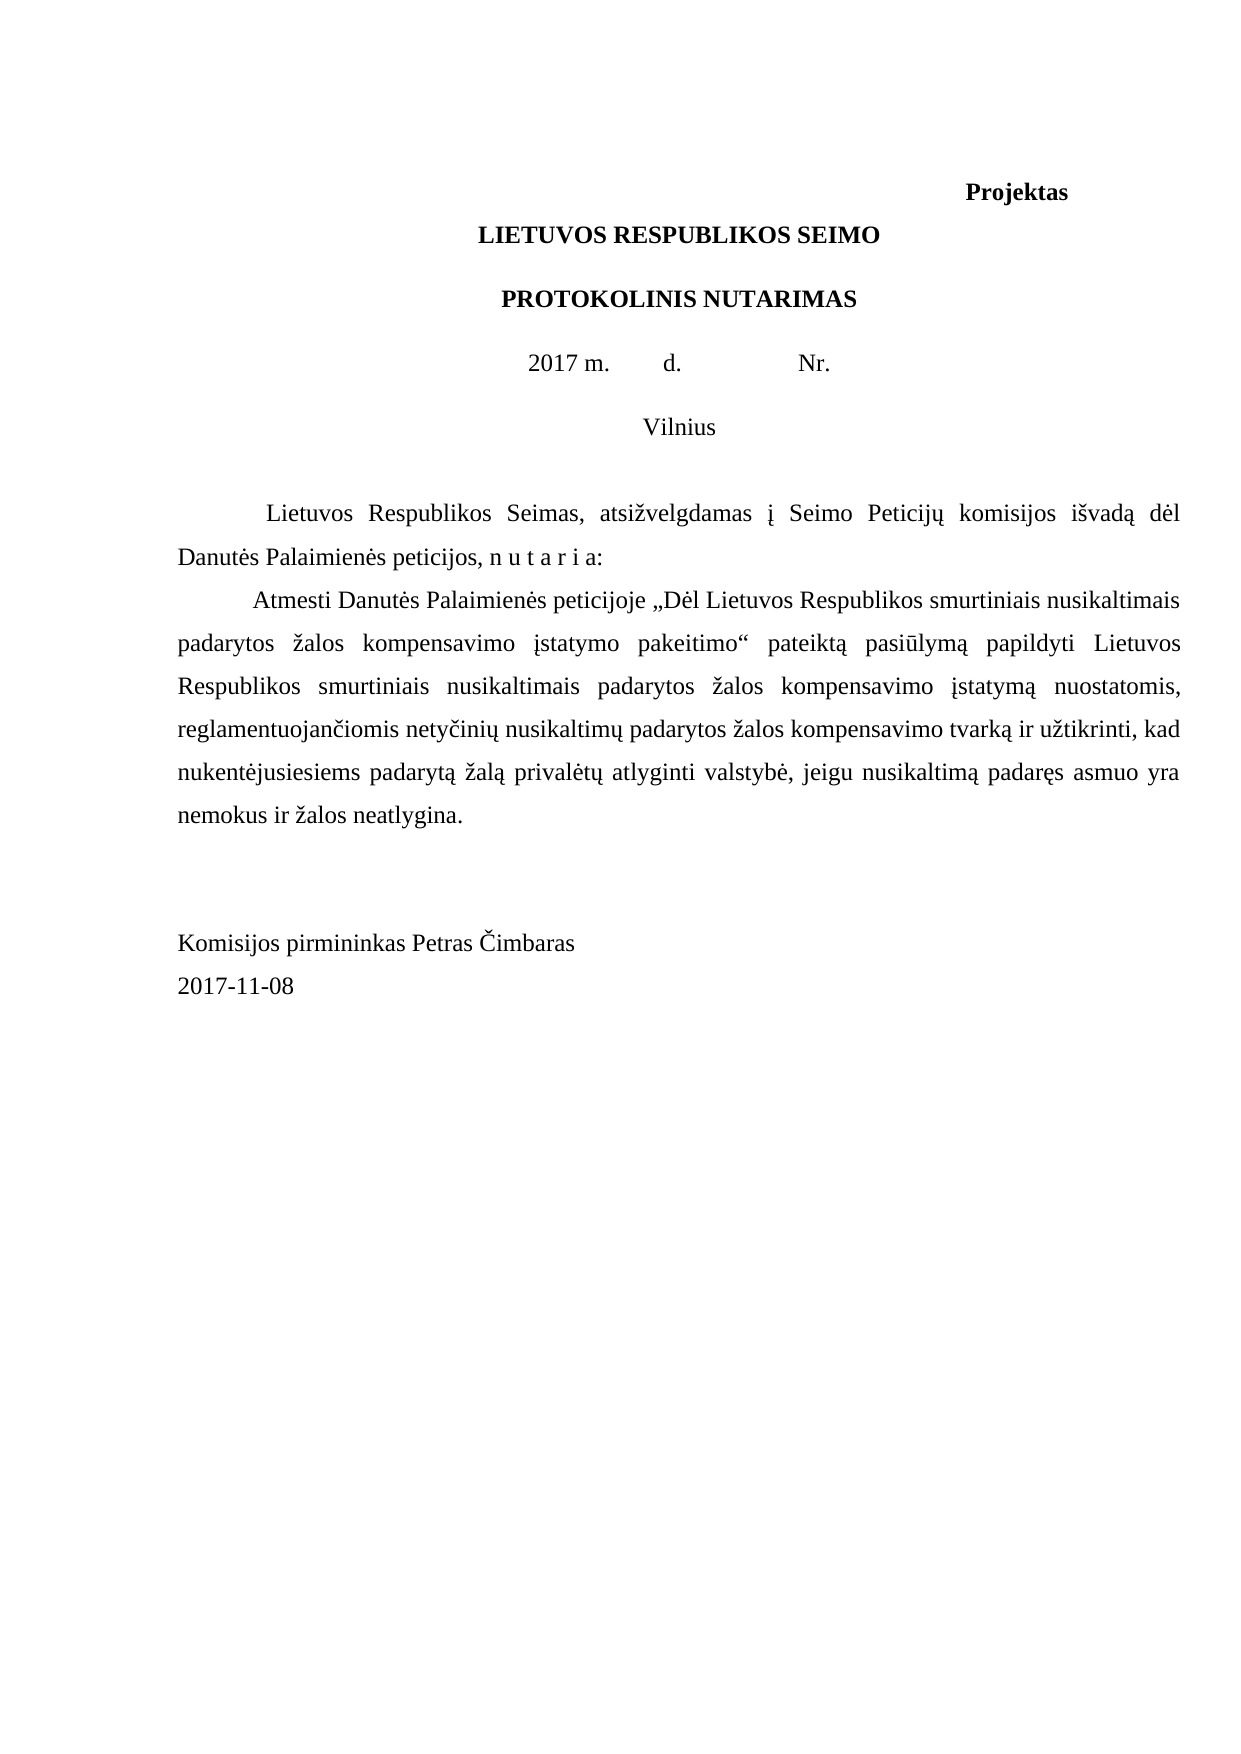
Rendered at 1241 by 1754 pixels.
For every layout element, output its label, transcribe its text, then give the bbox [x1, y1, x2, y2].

text 2017-11-08 [177, 971, 1181, 1000]
text Atmesti Danutės Palaimienės peticijoje „Dėl Lietuvos Respublikos smurtiniais nusikaltimais padarytos žalos kompensavimo įstatymo pakeitimo“ pateiktą pasiūlymą papildyti Lietuvos Respublikos smurtiniais nusikaltimais padarytos žalos kompensavimo įstatymą nuostatomis, reglamentuojančiomis netyčinių nusikaltimų padarytos žalos kompensavimo tvarką ir užtikrinti, kad nukentėjusiesiems padarytą žalą privalėtų atlyginti valstybė, jeigu nusikaltimą padaręs asmuo yra nemokus ir žalos neatlygina. [177, 585, 1181, 829]
text Lietuvos Respublikos Seimas, atsižvelgdamas į Seimo Peticijų komisijos išvadą dėl Danutės Palaimienės peticijos, n u t a r i a: [177, 498, 1181, 570]
text Komisijos pirmininkas Petras Čimbaras [177, 928, 1181, 957]
title Projektas [777, 177, 1181, 206]
text LIETUVOS RESPUBLIKOS SEIMO [177, 220, 1181, 249]
text Vilnius [177, 412, 1181, 441]
text PROTOKOLINIS NUTARIMAS [177, 284, 1181, 313]
text 2017 m. d. Nr. [177, 348, 1181, 377]
